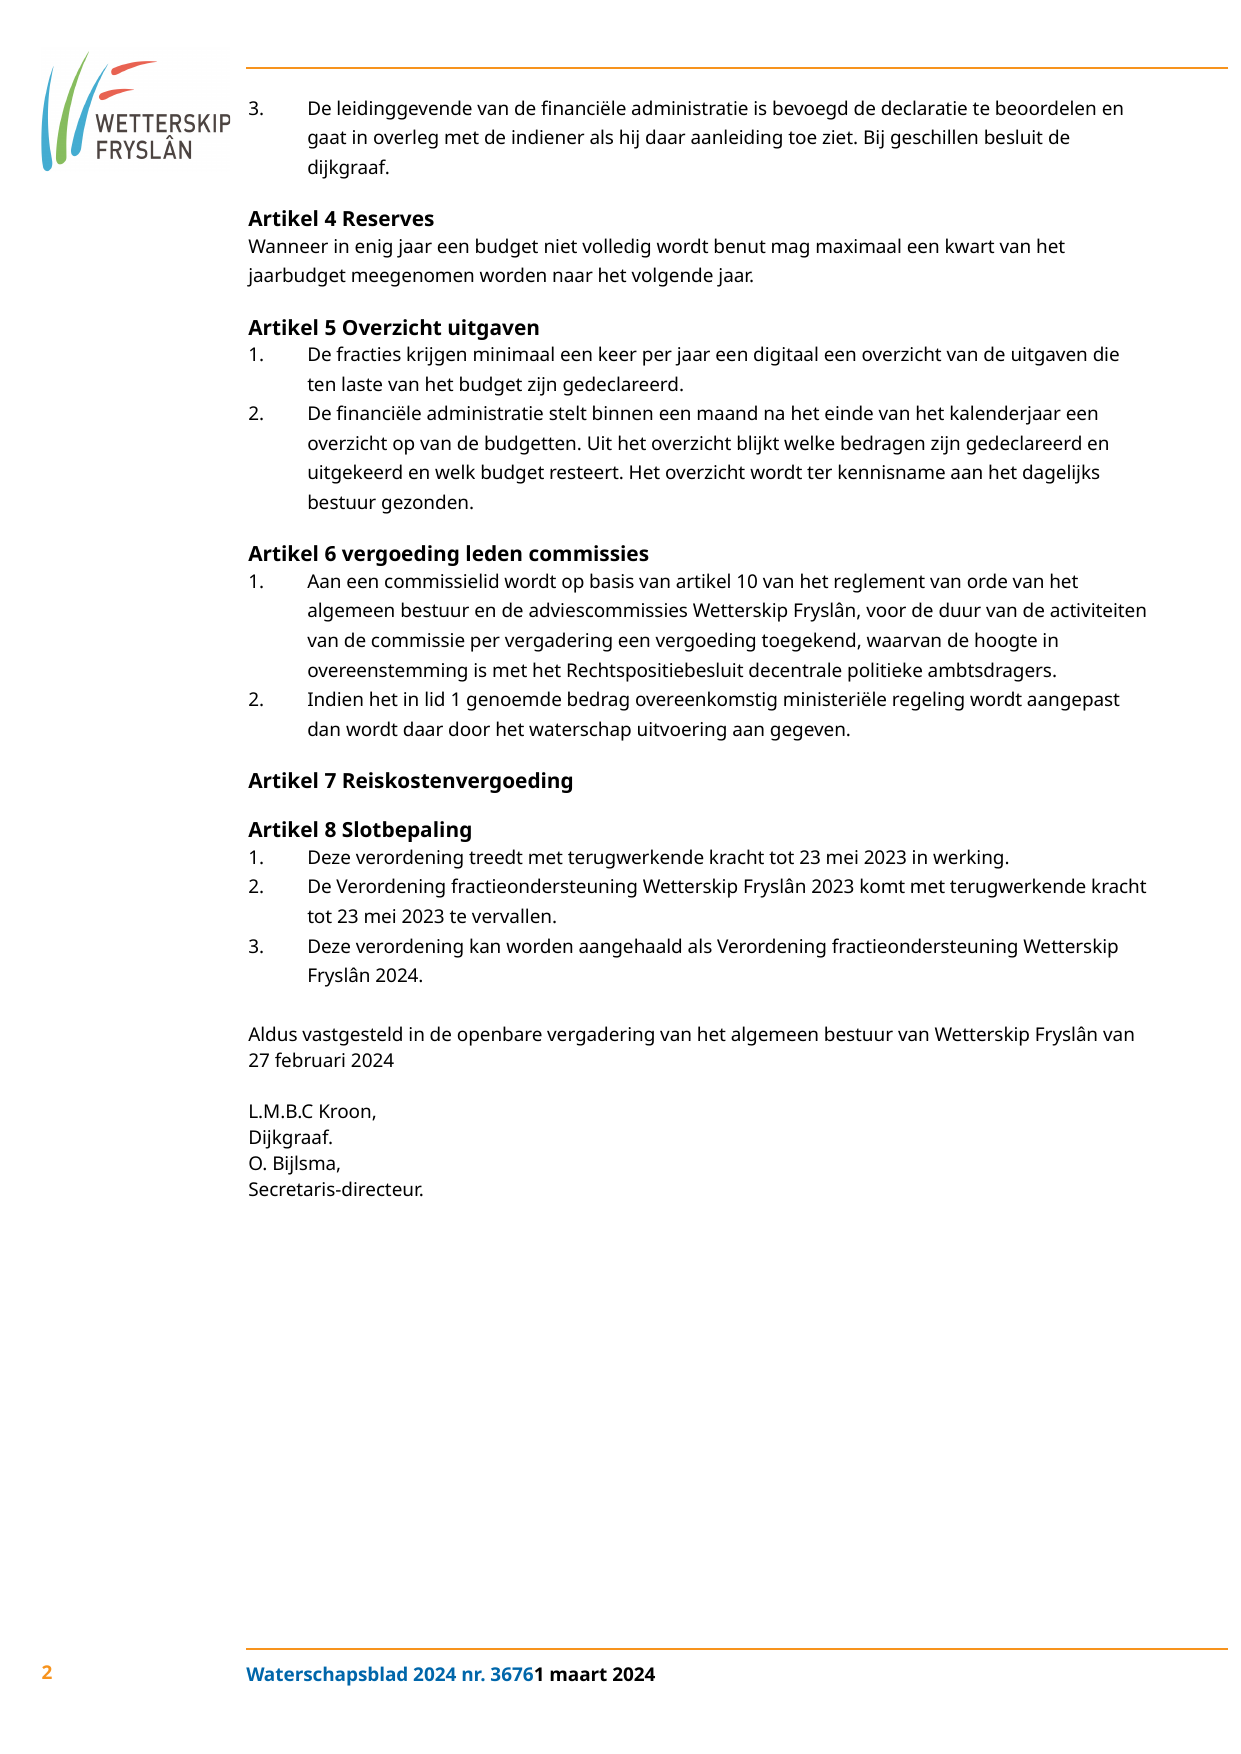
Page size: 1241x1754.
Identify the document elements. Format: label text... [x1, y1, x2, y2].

text Artikel 4 Reserves [248, 204, 1152, 233]
list Aan een commissielid wordt op basis van artikel 10 van het reglement van orde van het algemeen bestuur en de adviescommissies Wetterskip Fryslân, voor de duur van de activiteiten van de commissie per vergadering een vergoeding toegekend, waarvan de hoogte in overeenstemming is met het Rechtspositiebesluit decentrale politieke ambtsdragers. [248, 568, 1152, 682]
list De Verordening fractieondersteuning Wetterskip Fryslân 2023 komt met terugwerkende kracht tot 23 mei 2023 te vervallen. [248, 874, 1152, 929]
list De fracties krijgen minimaal een keer per jaar een digitaal een overzicht van de uitgaven die ten laste van het budget zijn gedeclareerd. [248, 341, 1152, 397]
list De leidinggevende van de financiële administratie is bevoegd de declaratie te beoordelen en gaat in overleg met de indiener als hij daar aanleiding toe ziet. Bij geschillen besluit de dijkgraaf. [248, 95, 1152, 180]
text Artikel 8 Slotbepaling [248, 816, 1152, 844]
list Deze verordening treedt met terugwerkende kracht tot 23 mei 2023 in werking. [248, 844, 1152, 870]
list Indien het in lid 1 genoemde bedrag overeenkomstig ministeriële regeling wordt aangepast dan wordt daar door het waterschap uitvoering aan gegeven. [248, 686, 1152, 742]
text Aldus vastgesteld in de openbare vergadering van het algemeen bestuur van Wetterskip Fryslân van 27 februari 2024 [248, 1022, 1152, 1073]
text Wanneer in enig jaar een budget niet volledig wordt benut mag maximaal een kwart van het jaarbudget meegenomen worden naar het volgende jaar. [248, 233, 1152, 288]
text O. Bijlsma, [248, 1150, 1152, 1176]
list Deze verordening kan worden aangehaald als Verordening fractieondersteuning Wetterskip Fryslân 2024. [248, 933, 1152, 988]
text Secretaris-directeur. [248, 1176, 1152, 1202]
text L.M.B.C Kroon, [248, 1099, 1152, 1124]
picture [41, 47, 231, 172]
list De financiële administratie stelt binnen een maand na het einde van het kalenderjaar een overzicht op van de budgetten. Uit het overzicht blijkt welke bedragen zijn gedeclareerd en uitgekeerd en welk budget resteert. Het overzicht wordt ter kennisname aan het dagelijks bestuur gezonden. [248, 400, 1152, 515]
text Artikel 5 Overzicht uitgaven [248, 313, 1152, 341]
text Dijkgraaf. [248, 1124, 1152, 1150]
text Artikel 7 Reiskostenvergoeding [248, 766, 1152, 795]
text Artikel 6 vergoeding leden commissies [248, 539, 1152, 568]
